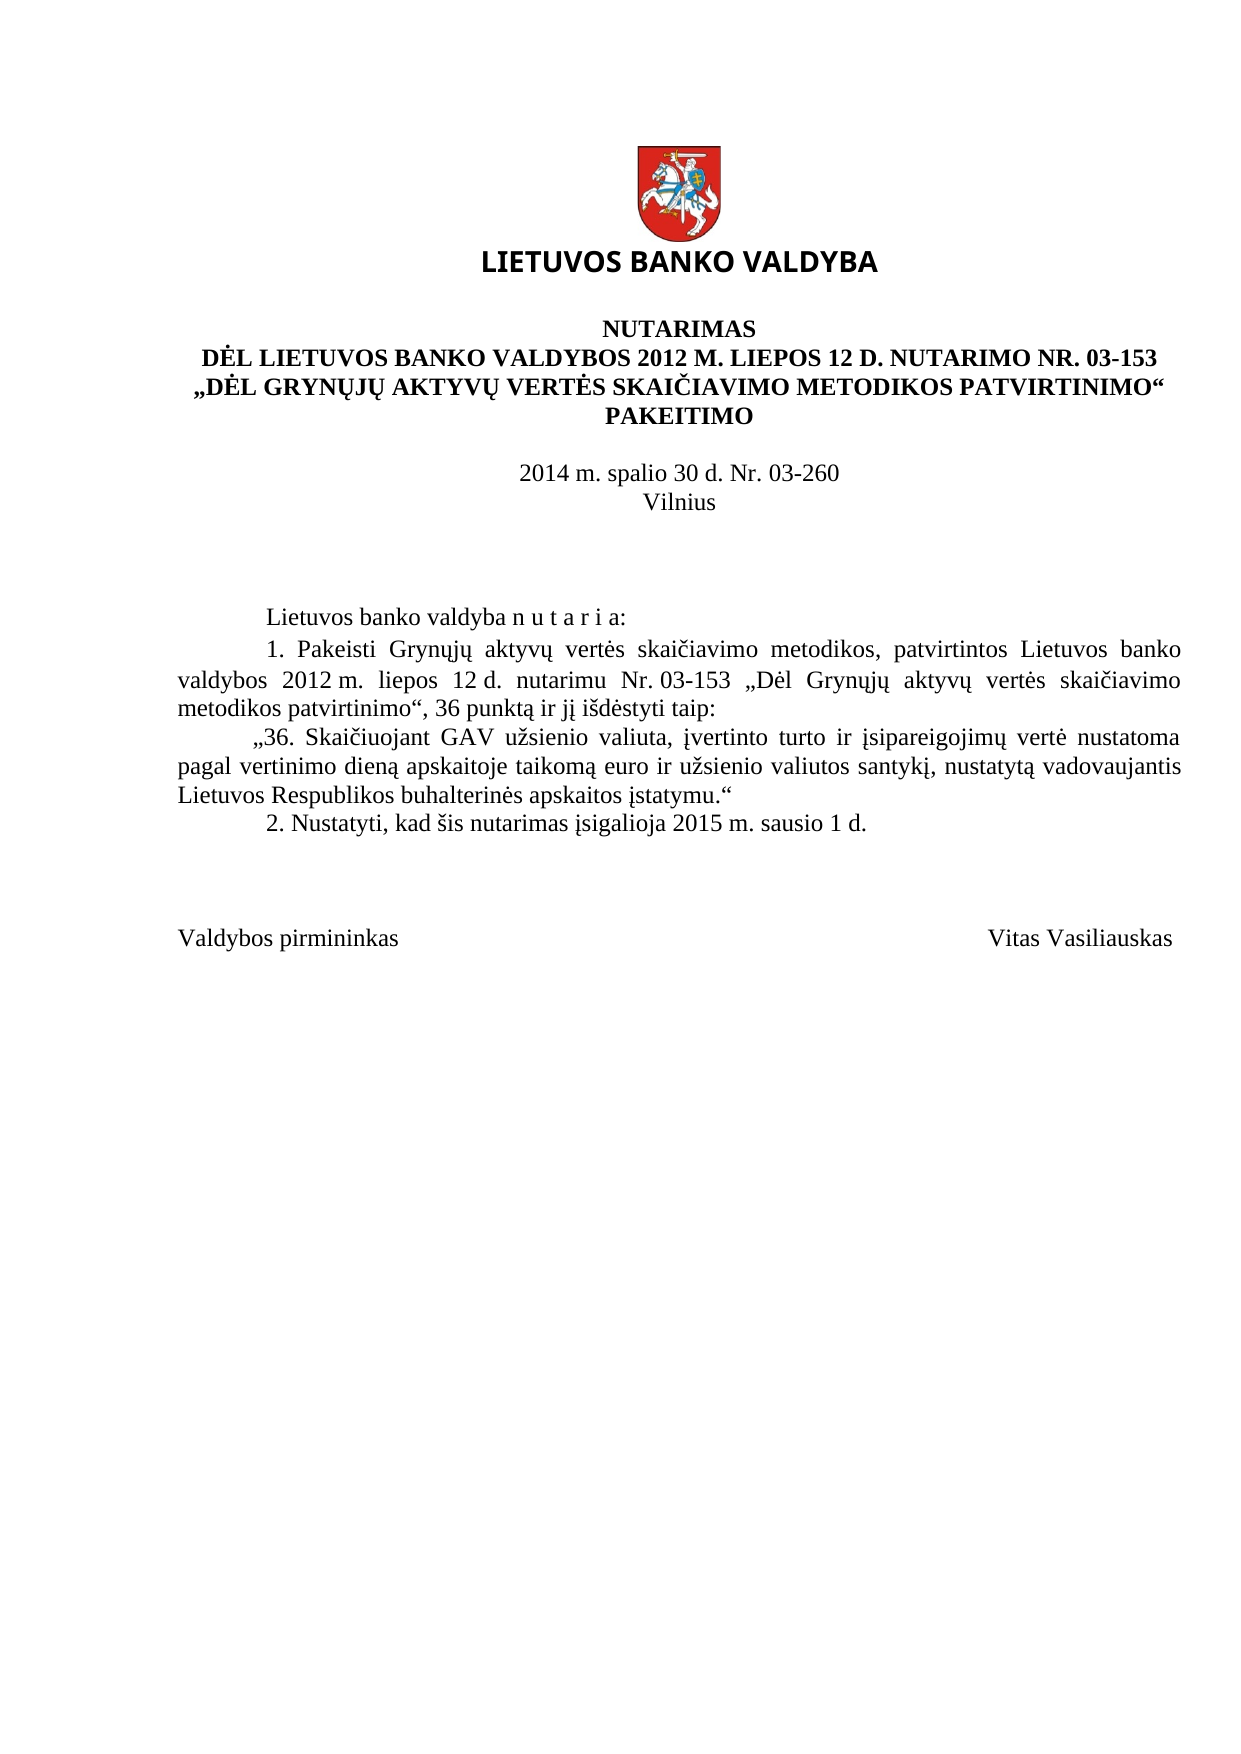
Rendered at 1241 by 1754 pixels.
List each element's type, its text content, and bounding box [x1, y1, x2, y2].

text 1. Pakeisti Grynųjų aktyvų vertės skaičiavimo metodikos, patvirtintos Lietuvos banko valdybos 2012 m. liepos 12 d. nutarimu Nr. 03-153 „Dėl Grynųjų aktyvų vertės skaičiavimo metodikos patvirtinimo“, 36 punktą ir jį išdėstyti taip: [177, 631, 1181, 722]
text DĖL Lietuvos banko valdybos 2012 m. liepos 12 d. nutarimo Nr. 03-153 „Dėl Grynųjų aktyvų vertės skaičiavimo metodikos patvirtinimo“ pakeitimo [177, 343, 1181, 429]
text Vilnius [177, 487, 1181, 516]
text „36. Skaičiuojant GAV užsienio valiuta, įvertinto turto ir įsipareigojimų vertė nustatoma pagal vertinimo dieną apskaitoje taikomą euro ir užsienio valiutos santykį, nustatytą vadovaujantis Lietuvos Respublikos buhalterinės apskaitos įstatymu.“ [177, 722, 1181, 808]
text Valdybos pirmininkas Vitas Vasiliauskas [177, 923, 1181, 952]
text LIETUVOS BANKO VALDYBA [177, 241, 1181, 281]
text Lietuvos banko valdyba n u t a r i a: [177, 602, 1181, 631]
text 2014 m. spalio 30 d. Nr. 03-260 [177, 458, 1181, 487]
text NUTARIMAS [177, 314, 1181, 343]
text 2. Nustatyti, kad šis nutarimas įsigalioja 2015 m. sausio 1 d. [177, 808, 1181, 837]
